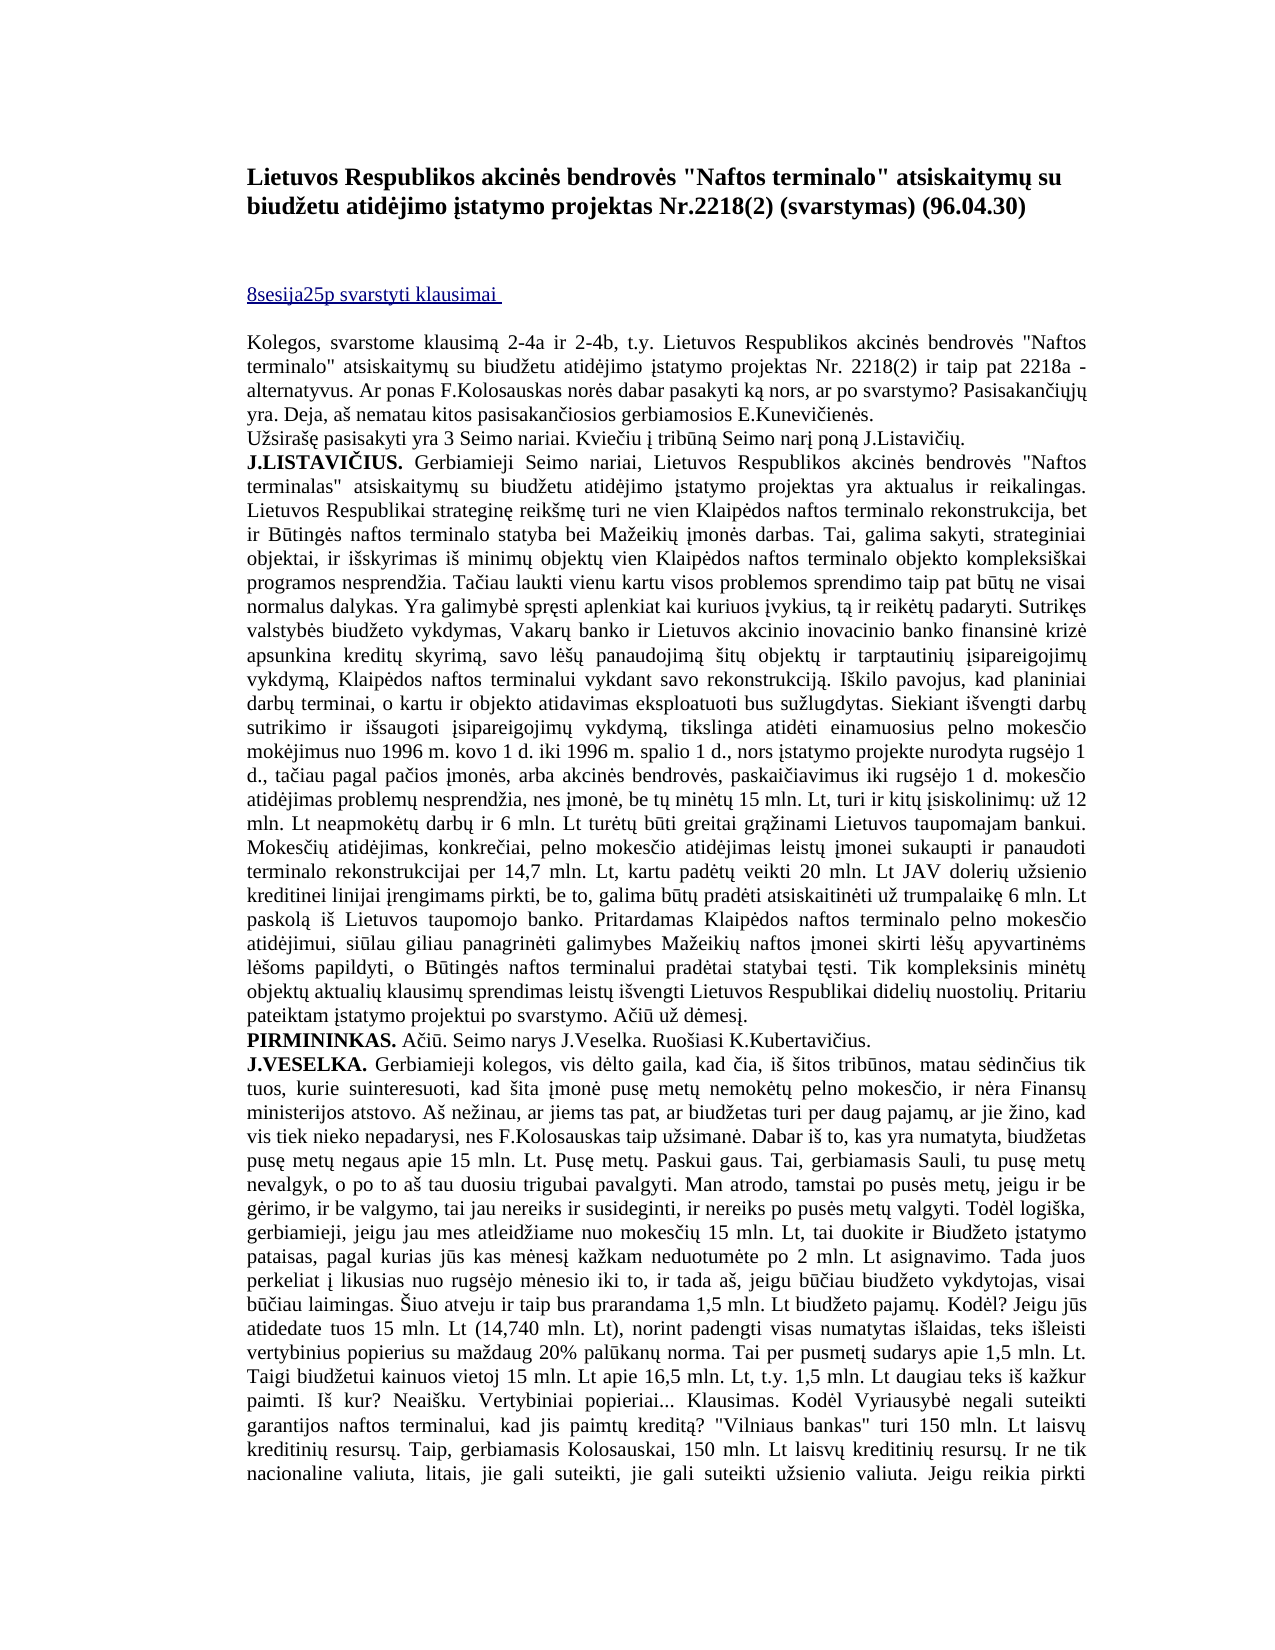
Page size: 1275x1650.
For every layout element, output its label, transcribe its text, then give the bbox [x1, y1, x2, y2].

text Kolegos, svarstome klausimą 2-4a ir 2-4b, t.y. Lietuvos Respublikos akcinės bendrovės "Naftos terminalo" atsiskaitymų su biudžetu atidėjimo įstatymo projektas Nr. 2218(2) ir taip pat 2218a - alternatyvus. Ar ponas F.Kolosauskas norės dabar pasakyti ką nors, ar po svarstymo? Pasisakančiųjų yra. Deja, aš nematau kitos pasisakančiosios gerbiamosios E.Kunevičienės. [247, 330, 1087, 426]
text J.VESELKA. Gerbiamieji kolegos, vis dėlto gaila, kad čia, iš šitos tribūnos, matau sėdinčius tik tuos, kurie suinteresuoti, kad šita įmonė pusę metų nemokėtų pelno mokesčio, ir nėra Finansų ministerijos atstovo. Aš nežinau, ar jiems tas pat, ar biudžetas turi per daug pajamų, ar jie žino, kad vis tiek nieko nepadarysi, nes F.Kolosauskas taip užsimanė. Dabar iš to, kas yra numatyta, biudžetas pusę metų negaus apie 15 mln. Lt. Pusę metų. Paskui gaus. Tai, gerbiamasis Sauli, tu pusę metų nevalgyk, o po to aš tau duosiu trigubai pavalgyti. Man atrodo, tamstai po pusės metų, jeigu ir be gėrimo, ir be valgymo, tai jau nereiks ir susideginti, ir nereiks po pusės metų valgyti. Todėl logiška, gerbiamieji, jeigu jau mes atleidžiame nuo mokesčių 15 mln. Lt, tai duokite ir Biudžeto įstatymo pataisas, pagal kurias jūs kas mėnesį kažkam neduotumėte po 2 mln. Lt asignavimo. Tada juos perkeliat į likusias nuo rugsėjo mėnesio iki to, ir tada aš, jeigu būčiau biudžeto vykdytojas, visai būčiau laimingas. Šiuo atveju ir taip bus prarandama 1,5 mln. Lt biudžeto pajamų. Kodėl? Jeigu jūs atidedate tuos 15 mln. Lt (14,740 mln. Lt), norint padengti visas numatytas išlaidas, teks išleisti vertybinius popierius su maždaug 20% palūkanų norma. Tai per pusmetį sudarys apie 1,5 mln. Lt. Taigi biudžetui kainuos vietoj 15 mln. Lt apie 16,5 mln. Lt, t.y. 1,5 mln. Lt daugiau teks iš kažkur paimti. Iš kur? Neaišku. Vertybiniai popieriai... Klausimas. Kodėl Vyriausybė negali suteikti garantijos naftos terminalui, kad jis paimtų kreditą? "Vilniaus bankas" turi 150 mln. Lt laisvų kreditinių resursų. Taip, gerbiamasis Kolosauskai, 150 mln. Lt laisvų kreditinių resursų. Ir ne tik nacionaline valiuta, litais, jie gali suteikti, jie gali suteikti užsienio valiuta. Jeigu reikia pirkti [247, 1052, 1087, 1485]
text PIRMININKAS. Ačiū. Seimo narys J.Veselka. Ruošiasi K.Kubertavičius. [247, 1027, 1087, 1052]
text 8sesija25p svarstyti klausimai [247, 282, 1087, 306]
text J.LISTAVIČIUS. Gerbiamieji Seimo nariai, Lietuvos Respublikos akcinės bendrovės "Naftos terminalas" atsiskaitymų su biudžetu atidėjimo įstatymo projektas yra aktualus ir reikalingas. Lietuvos Respublikai strateginę reikšmę turi ne vien Klaipėdos naftos terminalo rekonstrukcija, bet ir Būtingės naftos terminalo statyba bei Mažeikių įmonės darbas. Tai, galima sakyti, strateginiai objektai, ir išskyrimas iš minimų objektų vien Klaipėdos naftos terminalo objekto kompleksiškai programos nesprendžia. Tačiau laukti vienu kartu visos problemos sprendimo taip pat būtų ne visai normalus dalykas. Yra galimybė spręsti aplenkiat kai kuriuos įvykius, tą ir reikėtų padaryti. Sutrikęs valstybės biudžeto vykdymas, Vakarų banko ir Lietuvos akcinio inovacinio banko finansinė krizė apsunkina kreditų skyrimą, savo lėšų panaudojimą šitų objektų ir tarptautinių įsipareigojimų vykdymą, Klaipėdos naftos terminalui vykdant savo rekonstrukciją. Iškilo pavojus, kad planiniai darbų terminai, o kartu ir objekto atidavimas eksploatuoti bus sužlugdytas. Siekiant išvengti darbų sutrikimo ir išsaugoti įsipareigojimų vykdymą, tikslinga atidėti einamuosius pelno mokesčio mokėjimus nuo 1996 m. kovo 1 d. iki 1996 m. spalio 1 d., nors įstatymo projekte nurodyta rugsėjo 1 d., tačiau pagal pačios įmonės, arba akcinės bendrovės, paskaičiavimus iki rugsėjo 1 d. mokesčio atidėjimas problemų nesprendžia, nes įmonė, be tų minėtų 15 mln. Lt, turi ir kitų įsiskolinimų: už 12 mln. Lt neapmokėtų darbų ir 6 mln. Lt turėtų būti greitai grąžinami Lietuvos taupomajam bankui. Mokesčių atidėjimas, konkrečiai, pelno mokesčio atidėjimas leistų įmonei sukaupti ir panaudoti terminalo rekonstrukcijai per 14,7 mln. Lt, kartu padėtų veikti 20 mln. Lt JAV dolerių užsienio kreditinei linijai įrengimams pirkti, be to, galima būtų pradėti atsiskaitinėti už trumpalaikę 6 mln. Lt paskolą iš Lietuvos taupomojo banko. Pritardamas Klaipėdos naftos terminalo pelno mokesčio atidėjimui, siūlau giliau panagrinėti galimybes Mažeikių naftos įmonei skirti lėšų apyvartinėms lėšoms papildyti, o Būtingės naftos terminalui pradėtai statybai tęsti. Tik kompleksinis minėtų objektų aktualių klausimų sprendimas leistų išvengti Lietuvos Respublikai didelių nuostolių. Pritariu pateiktam įstatymo projektui po svarstymo. Ačiū už dėmesį. [247, 450, 1087, 1027]
text Užsirašę pasisakyti yra 3 Seimo nariai. Kviečiu į tribūną Seimo narį poną J.Listavičių. [247, 426, 1087, 450]
text Lietuvos Respublikos akcinės bendrovės "Naftos terminalo" atsiskaitymų su biudžetu atidėjimo įstatymo projektas Nr.2218(2) (svarstymas) (96.04.30) [247, 162, 1087, 220]
